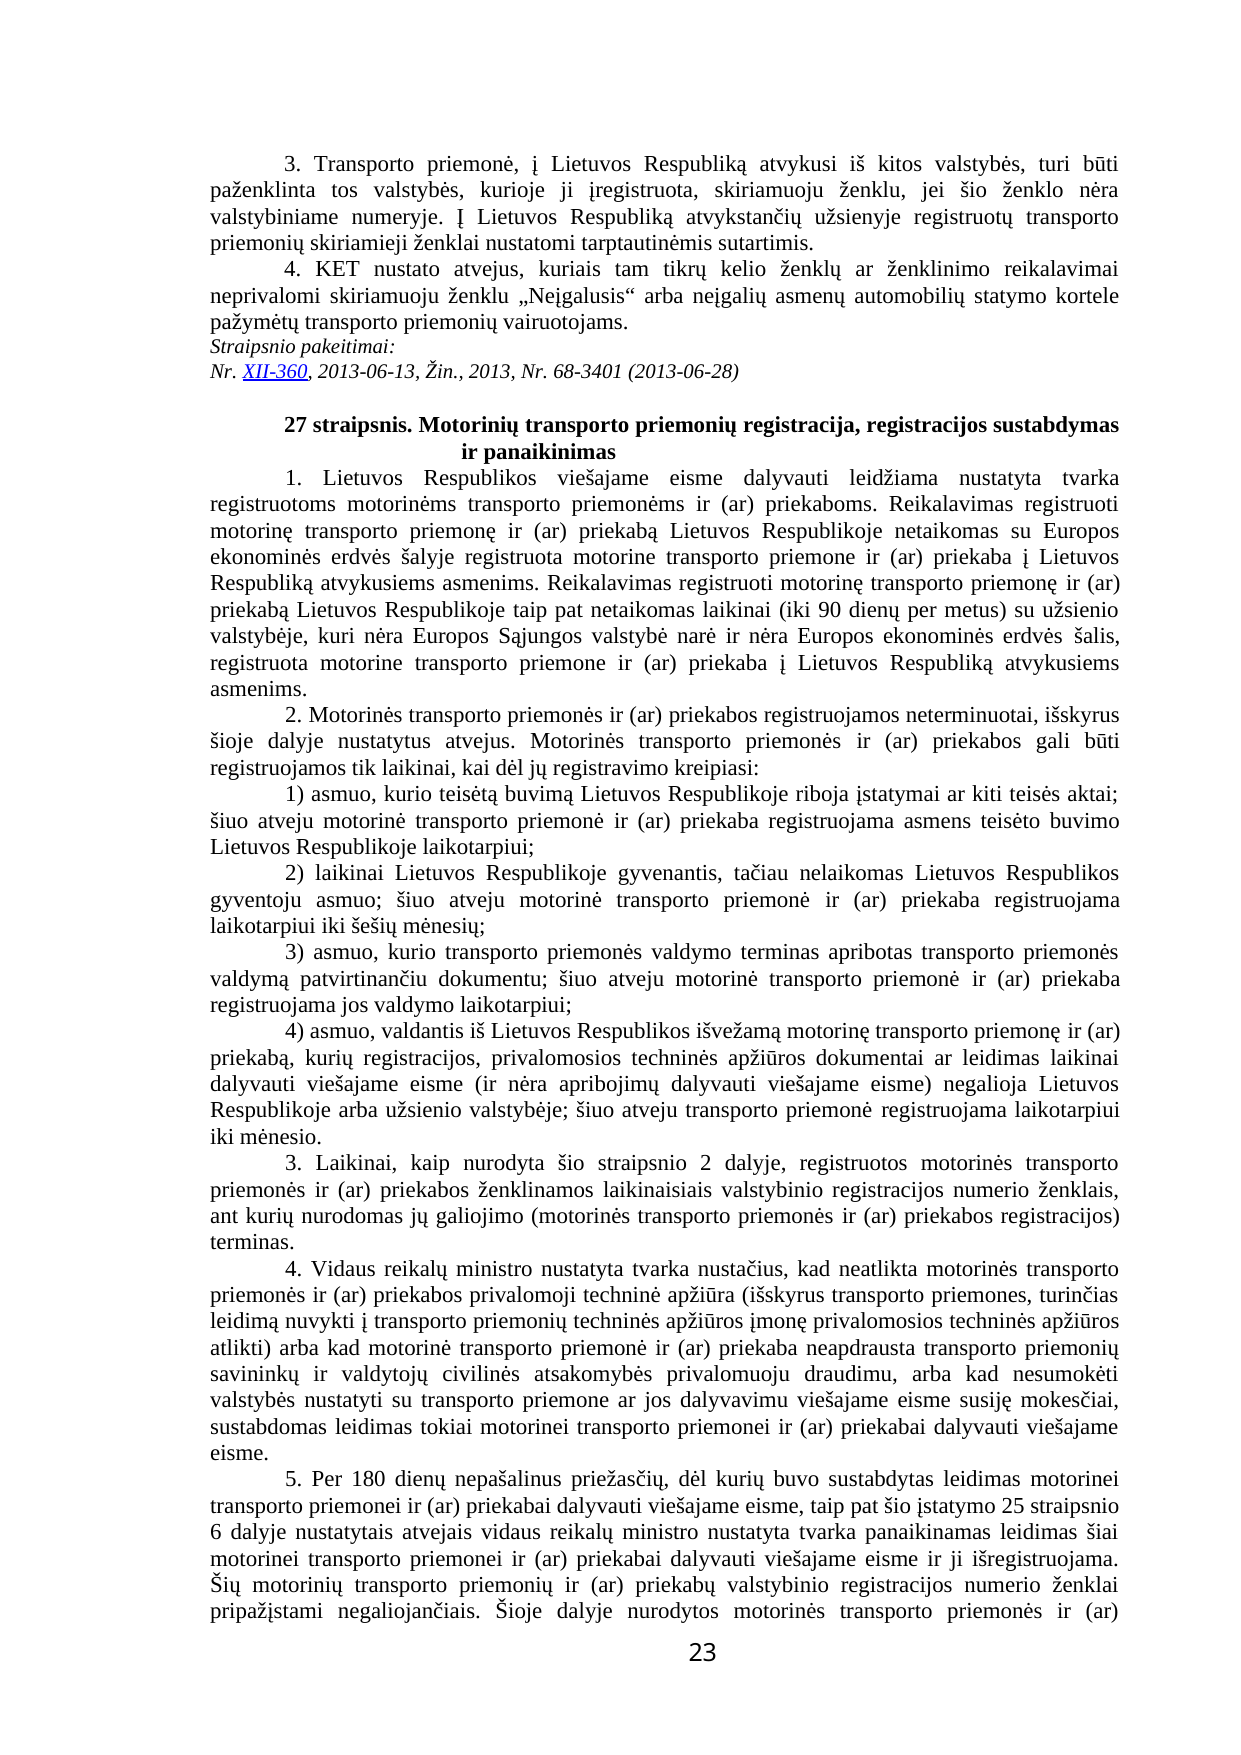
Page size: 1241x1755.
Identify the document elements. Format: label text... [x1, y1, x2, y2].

text 3. Transporto priemonė, į Lietuvos Respubliką atvykusi iš kitos valstybės, turi būti paženklinta tos valstybės, kurioje ji įregistruota, skiriamuoju ženklu, jei šio ženklo nėra valstybiniame numeryje. Į Lietuvos Respubliką atvykstančių užsienyje registruotų transporto priemonių skiriamieji ženklai nustatomi tarptautinėmis sutartimis. [210, 150, 1120, 255]
text 1) asmuo, kurio teisėtą buvimą Lietuvos Respublikoje riboja įstatymai ar kiti teisės aktai; šiuo atveju motorinė transporto priemonė ir (ar) priekaba registruojama asmens teisėto buvimo Lietuvos Respublikoje laikotarpiui; [210, 780, 1120, 859]
text 4. KET nustato atvejus, kuriais tam tikrų kelio ženklų ar ženklinimo reikalavimai neprivalomi skiriamuoju ženklu „Neįgalusis“ arba neįgalių asmenų automobilių statymo kortele pažymėtų transporto priemonių vairuotojams. [210, 255, 1120, 334]
text 1. Lietuvos Respublikos viešajame eisme dalyvauti leidžiama nustatyta tvarka registruotoms motorinėms transporto priemonėms ir (ar) priekaboms. Reikalavimas registruoti motorinę transporto priemonę ir (ar) priekabą Lietuvos Respublikoje netaikomas su Europos ekonominės erdvės šalyje registruota motorine transporto priemone ir (ar) priekaba į Lietuvos Respubliką atvykusiems asmenims. Reikalavimas registruoti motorinę transporto priemonę ir (ar) priekabą Lietuvos Respublikoje taip pat netaikomas laikinai (iki 90 dienų per metus) su užsienio valstybėje, kuri nėra Europos Sąjungos valstybė narė ir nėra Europos ekonominės erdvės šalis, registruota motorine transporto priemone ir (ar) priekaba į Lietuvos Respubliką atvykusiems asmenims. [210, 464, 1120, 701]
text 3) asmuo, kurio transporto priemonės valdymo terminas apribotas transporto priemonės valdymą patvirtinančiu dokumentu; šiuo atveju motorinė transporto priemonė ir (ar) priekaba registruojama jos valdymo laikotarpiui; [210, 938, 1120, 1017]
text 2) laikinai Lietuvos Respublikoje gyvenantis, tačiau nelaikomas Lietuvos Respublikos gyventoju asmuo; šiuo atveju motorinė transporto priemonė ir (ar) priekaba registruojama laikotarpiui iki šešių mėnesių; [210, 859, 1120, 938]
text 3. Laikinai, kaip nurodyta šio straipsnio 2 dalyje, registruotos motorinės transporto priemonės ir (ar) priekabos ženklinamos laikinaisiais valstybinio registracijos numerio ženklais, ant kurių nurodomas jų galiojimo (motorinės transporto priemonės ir (ar) priekabos registracijos) terminas. [210, 1149, 1120, 1255]
text 4) asmuo, valdantis iš Lietuvos Respublikos išvežamą motorinę transporto priemonę ir (ar) priekabą, kurių registracijos, privalomosios techninės apžiūros dokumentai ar leidimas laikinai dalyvauti viešajame eisme (ir nėra apribojimų dalyvauti viešajame eisme) negalioja Lietuvos Respublikoje arba užsienio valstybėje; šiuo atveju transporto priemonė registruojama laikotarpiui iki mėnesio. [210, 1017, 1120, 1149]
text 4. Vidaus reikalų ministro nustatyta tvarka nustačius, kad neatlikta motorinės transporto priemonės ir (ar) priekabos privalomoji techninė apžiūra (išskyrus transporto priemones, turinčias leidimą nuvykti į transporto priemonių techninės apžiūros įmonę privalomosios techninės apžiūros atlikti) arba kad motorinė transporto priemonė ir (ar) priekaba neapdrausta transporto priemonių savininkų ir valdytojų civilinės atsakomybės privalomuoju draudimu, arba kad nesumokėti valstybės nustatyti su transporto priemone ar jos dalyvavimu viešajame eisme susiję mokesčiai, sustabdomas leidimas tokiai motorinei transporto priemonei ir (ar) priekabai dalyvauti viešajame eisme. [210, 1255, 1120, 1466]
text Nr. XII-360, 2013-06-13, Žin., 2013, Nr. 68-3401 (2013-06-28) [210, 358, 1120, 383]
text 2. Motorinės transporto priemonės ir (ar) priekabos registruojamos neterminuotai, išskyrus šioje dalyje nustatytus atvejus. Motorinės transporto priemonės ir (ar) priekabos gali būti registruojamos tik laikinai, kai dėl jų registravimo kreipiasi: [210, 701, 1120, 780]
text Straipsnio pakeitimai: [210, 334, 1120, 358]
text 27 straipsnis. Motorinių transporto priemonių registracija, registracijos sustabdymas ir panaikinimas [284, 411, 1120, 464]
text 5. Per 180 dienų nepašalinus priežasčių, dėl kurių buvo sustabdytas leidimas motorinei transporto priemonei ir (ar) priekabai dalyvauti viešajame eisme, taip pat šio įstatymo 25 straipsnio 6 dalyje nustatytais atvejais vidaus reikalų ministro nustatyta tvarka panaikinamas leidimas šiai motorinei transporto priemonei ir (ar) priekabai dalyvauti viešajame eisme ir ji išregistruojama. Šių motorinių transporto priemonių ir (ar) priekabų valstybinio registracijos numerio ženklai pripažįstami negaliojančiais. Šioje dalyje nurodytos motorinės transporto priemonės ir (ar) [210, 1466, 1120, 1624]
